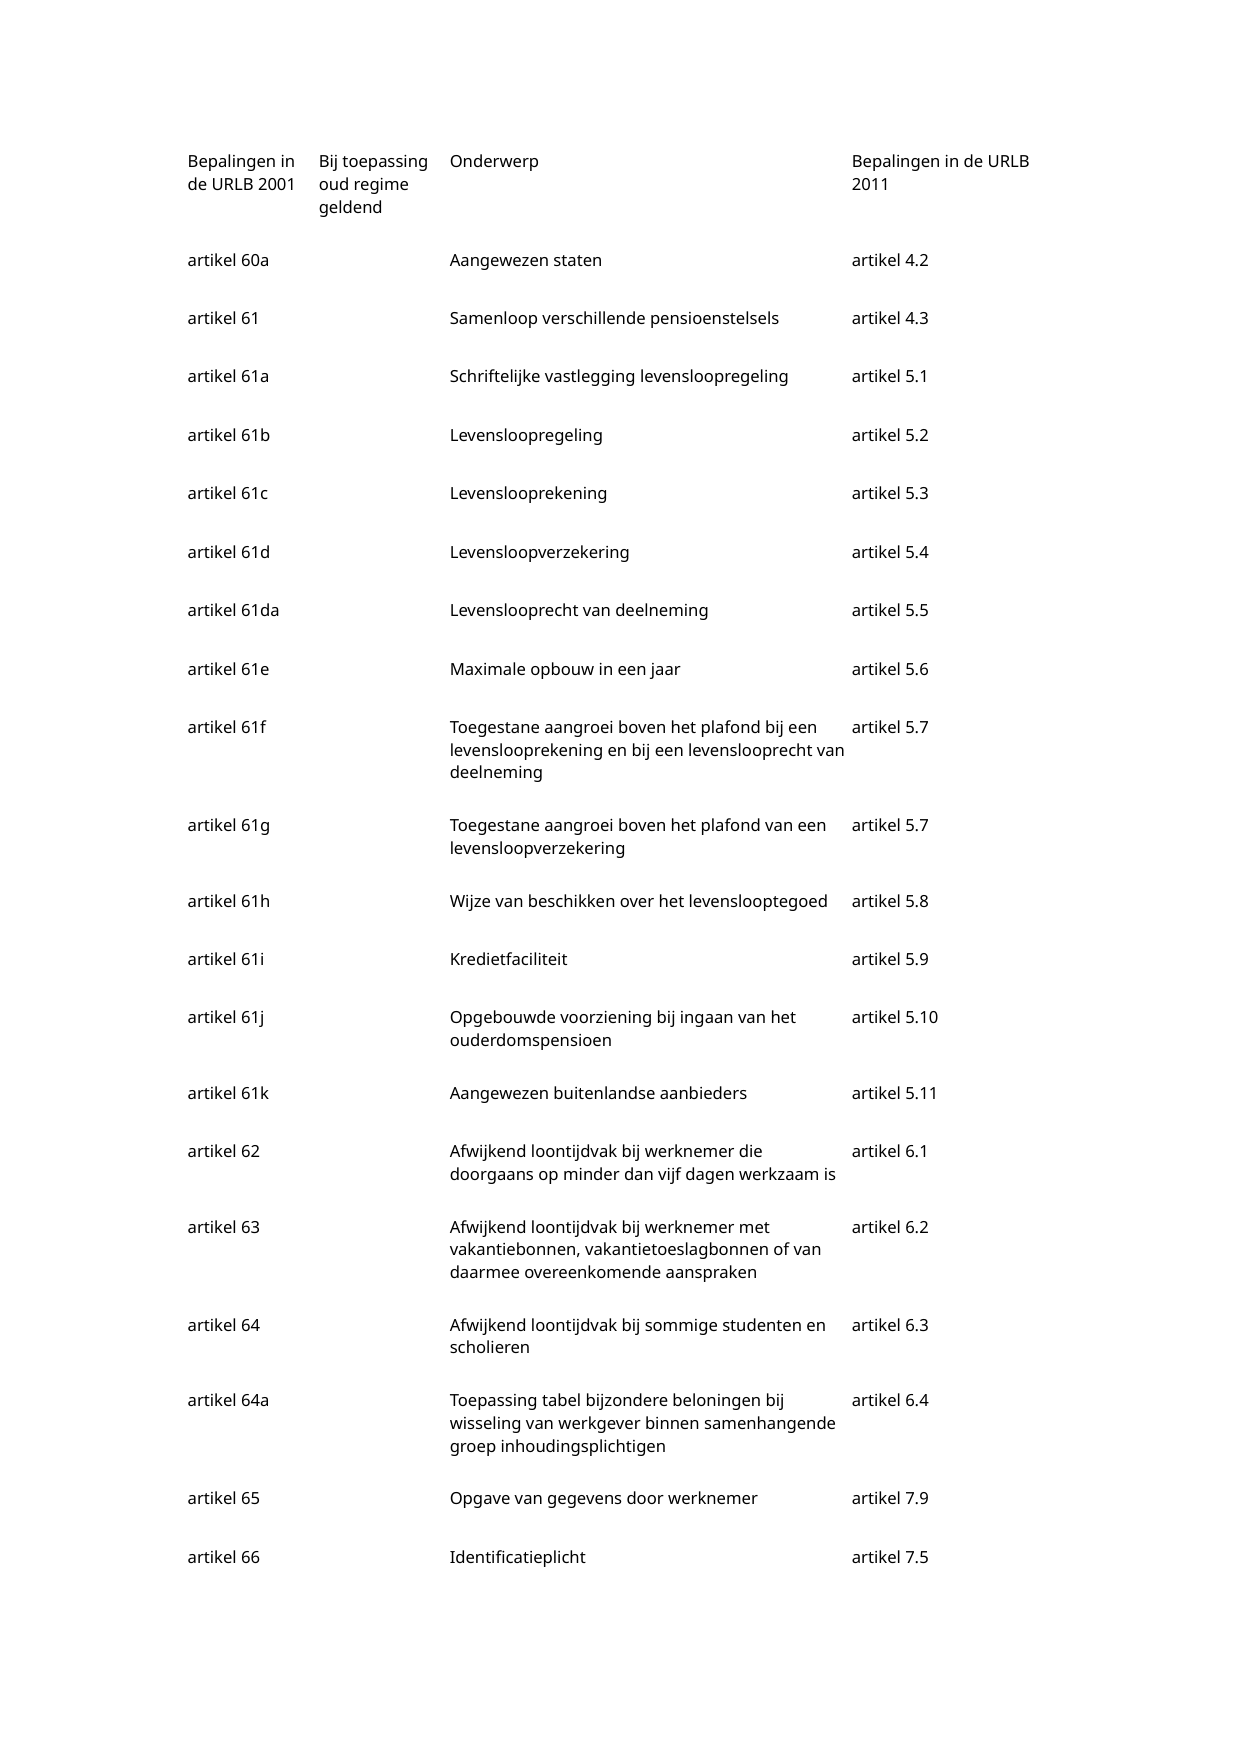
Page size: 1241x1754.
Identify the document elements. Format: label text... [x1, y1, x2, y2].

table_cell artikel 6.3 [852, 1314, 1053, 1389]
table_cell artikel 5.4 [852, 540, 1053, 599]
table_cell Toepassing tabel bijzondere beloningen bij wisseling van werkgever binnen samenhangende groep inhoudingsplichtigen [450, 1389, 852, 1487]
table_cell Afwijkend loontijdvak bij werknemer met vakantiebonnen, vakantietoeslagbonnen of van daarmee overeenkomende aanspraken [450, 1215, 852, 1313]
table_cell [319, 1081, 449, 1140]
table_cell [319, 599, 449, 657]
table_cell artikel 61 [188, 307, 318, 365]
table_cell [319, 657, 449, 716]
table_cell Wijze van beschikken over het levenslooptegoed [450, 889, 852, 948]
table_cell [319, 248, 449, 307]
table_cell artikel 60a [188, 248, 318, 307]
table_cell artikel 61j [188, 1006, 318, 1081]
table_cell artikel 61da [188, 599, 318, 657]
table_cell artikel 5.7 [852, 716, 1053, 814]
table_cell artikel 5.10 [852, 1006, 1053, 1081]
table_cell artikel 6.1 [852, 1140, 1053, 1215]
table_cell Levensloopverzekering [450, 540, 852, 599]
table_cell artikel 5.5 [852, 599, 1053, 657]
table_cell artikel 61g [188, 814, 318, 889]
table_cell artikel 5.1 [852, 365, 1053, 423]
table_cell artikel 61d [188, 540, 318, 599]
table_cell [319, 307, 449, 365]
table_cell artikel 62 [188, 1140, 318, 1215]
table_cell artikel 7.9 [852, 1487, 1053, 1545]
table_cell Maximale opbouw in een jaar [450, 657, 852, 716]
table_cell [319, 482, 449, 540]
table_cell Identificatieplicht [450, 1545, 852, 1604]
table_header Onderwerp [450, 150, 852, 248]
table_cell Kredietfaciliteit [450, 948, 852, 1006]
table_cell Opgebouwde voorziening bij ingaan van het ouderdomspensioen [450, 1006, 852, 1081]
table_cell artikel 5.2 [852, 424, 1053, 482]
table_cell [319, 1314, 449, 1389]
table_cell Schriftelijke vastlegging levensloopregeling [450, 365, 852, 423]
table_cell artikel 5.11 [852, 1081, 1053, 1140]
table_cell artikel 64 [188, 1314, 318, 1389]
table_cell artikel 6.2 [852, 1215, 1053, 1313]
table_cell [319, 889, 449, 948]
table_cell Levenslooprecht van deelneming [450, 599, 852, 657]
table_cell Opgave van gegevens door werknemer [450, 1487, 852, 1545]
table_cell artikel 5.6 [852, 657, 1053, 716]
table_cell [319, 948, 449, 1006]
table_cell [319, 1215, 449, 1313]
table_cell artikel 63 [188, 1215, 318, 1313]
table_cell Aangewezen staten [450, 248, 852, 307]
table_cell Aangewezen buitenlandse aanbieders [450, 1081, 852, 1140]
table_cell [319, 1006, 449, 1081]
table_cell [319, 540, 449, 599]
table_cell Afwijkend loontijdvak bij sommige studenten en scholieren [450, 1314, 852, 1389]
table_cell [319, 716, 449, 814]
table_cell artikel 5.3 [852, 482, 1053, 540]
table_cell artikel 64a [188, 1389, 318, 1487]
table_cell [319, 365, 449, 423]
table_cell artikel 61f [188, 716, 318, 814]
table_cell [319, 814, 449, 889]
table_cell artikel 61k [188, 1081, 318, 1140]
table_cell [319, 1140, 449, 1215]
table_cell Toegestane aangroei boven het plafond bij een levenslooprekening en bij een levenslooprecht van deelneming [450, 716, 852, 814]
table_cell artikel 4.3 [852, 307, 1053, 365]
table_cell artikel 6.4 [852, 1389, 1053, 1487]
table_cell artikel 61c [188, 482, 318, 540]
table_cell [319, 1545, 449, 1604]
table_cell artikel 66 [188, 1545, 318, 1604]
table_cell artikel 4.2 [852, 248, 1053, 307]
table_cell artikel 61e [188, 657, 318, 716]
table_cell [319, 1389, 449, 1487]
table_cell artikel 61i [188, 948, 318, 1006]
table_cell [319, 1487, 449, 1545]
table_cell Samenloop verschillende pensioenstelsels [450, 307, 852, 365]
table_cell artikel 61b [188, 424, 318, 482]
table_cell artikel 61a [188, 365, 318, 423]
table_cell artikel 5.8 [852, 889, 1053, 948]
table_cell Levensloopregeling [450, 424, 852, 482]
table_header Bepalingen in de URLB 2001 [188, 150, 318, 248]
table_cell [319, 424, 449, 482]
table_cell artikel 5.7 [852, 814, 1053, 889]
table_cell artikel 65 [188, 1487, 318, 1545]
table_header Bepalingen in de URLB 2011 [852, 150, 1053, 248]
table_header Bij toepassing oud regime geldend [319, 150, 449, 248]
table_cell Afwijkend loontijdvak bij werknemer die doorgaans op minder dan vijf dagen werkzaam is [450, 1140, 852, 1215]
table_cell Toegestane aangroei boven het plafond van een levensloopverzekering [450, 814, 852, 889]
table_cell artikel 7.5 [852, 1545, 1053, 1604]
table_cell Levenslooprekening [450, 482, 852, 540]
table_cell artikel 61h [188, 889, 318, 948]
table_cell artikel 5.9 [852, 948, 1053, 1006]
